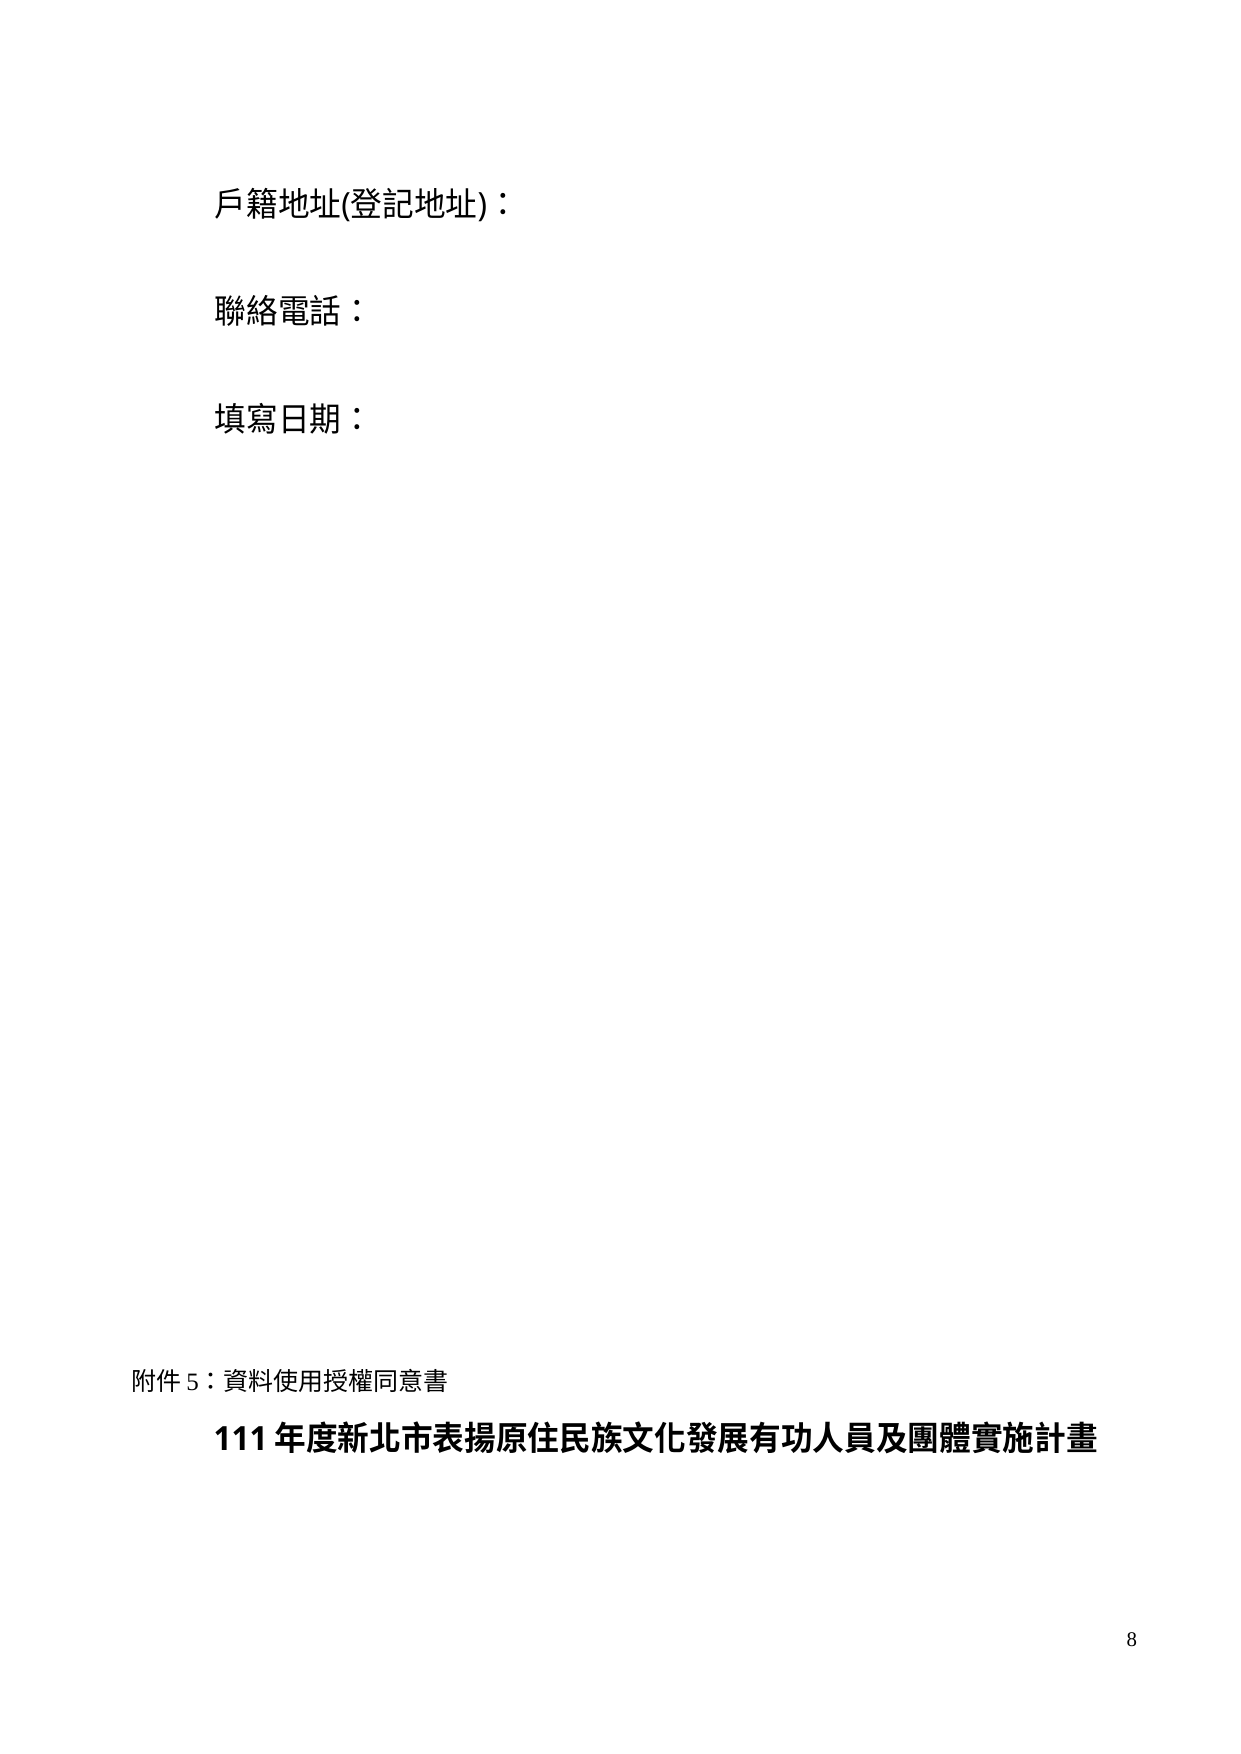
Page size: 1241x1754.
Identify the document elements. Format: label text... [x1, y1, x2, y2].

text 聯絡電話： [214, 272, 1060, 347]
text 附件5：資料使用授權同意書 [131, 1361, 1137, 1398]
text 111年度新北市表揚原住民族文化發展有功人員及團體實施計畫 [190, 1399, 1121, 1474]
text 填寫日期： [214, 379, 1060, 454]
text 戶籍地址(登記地址)： [214, 164, 1060, 239]
